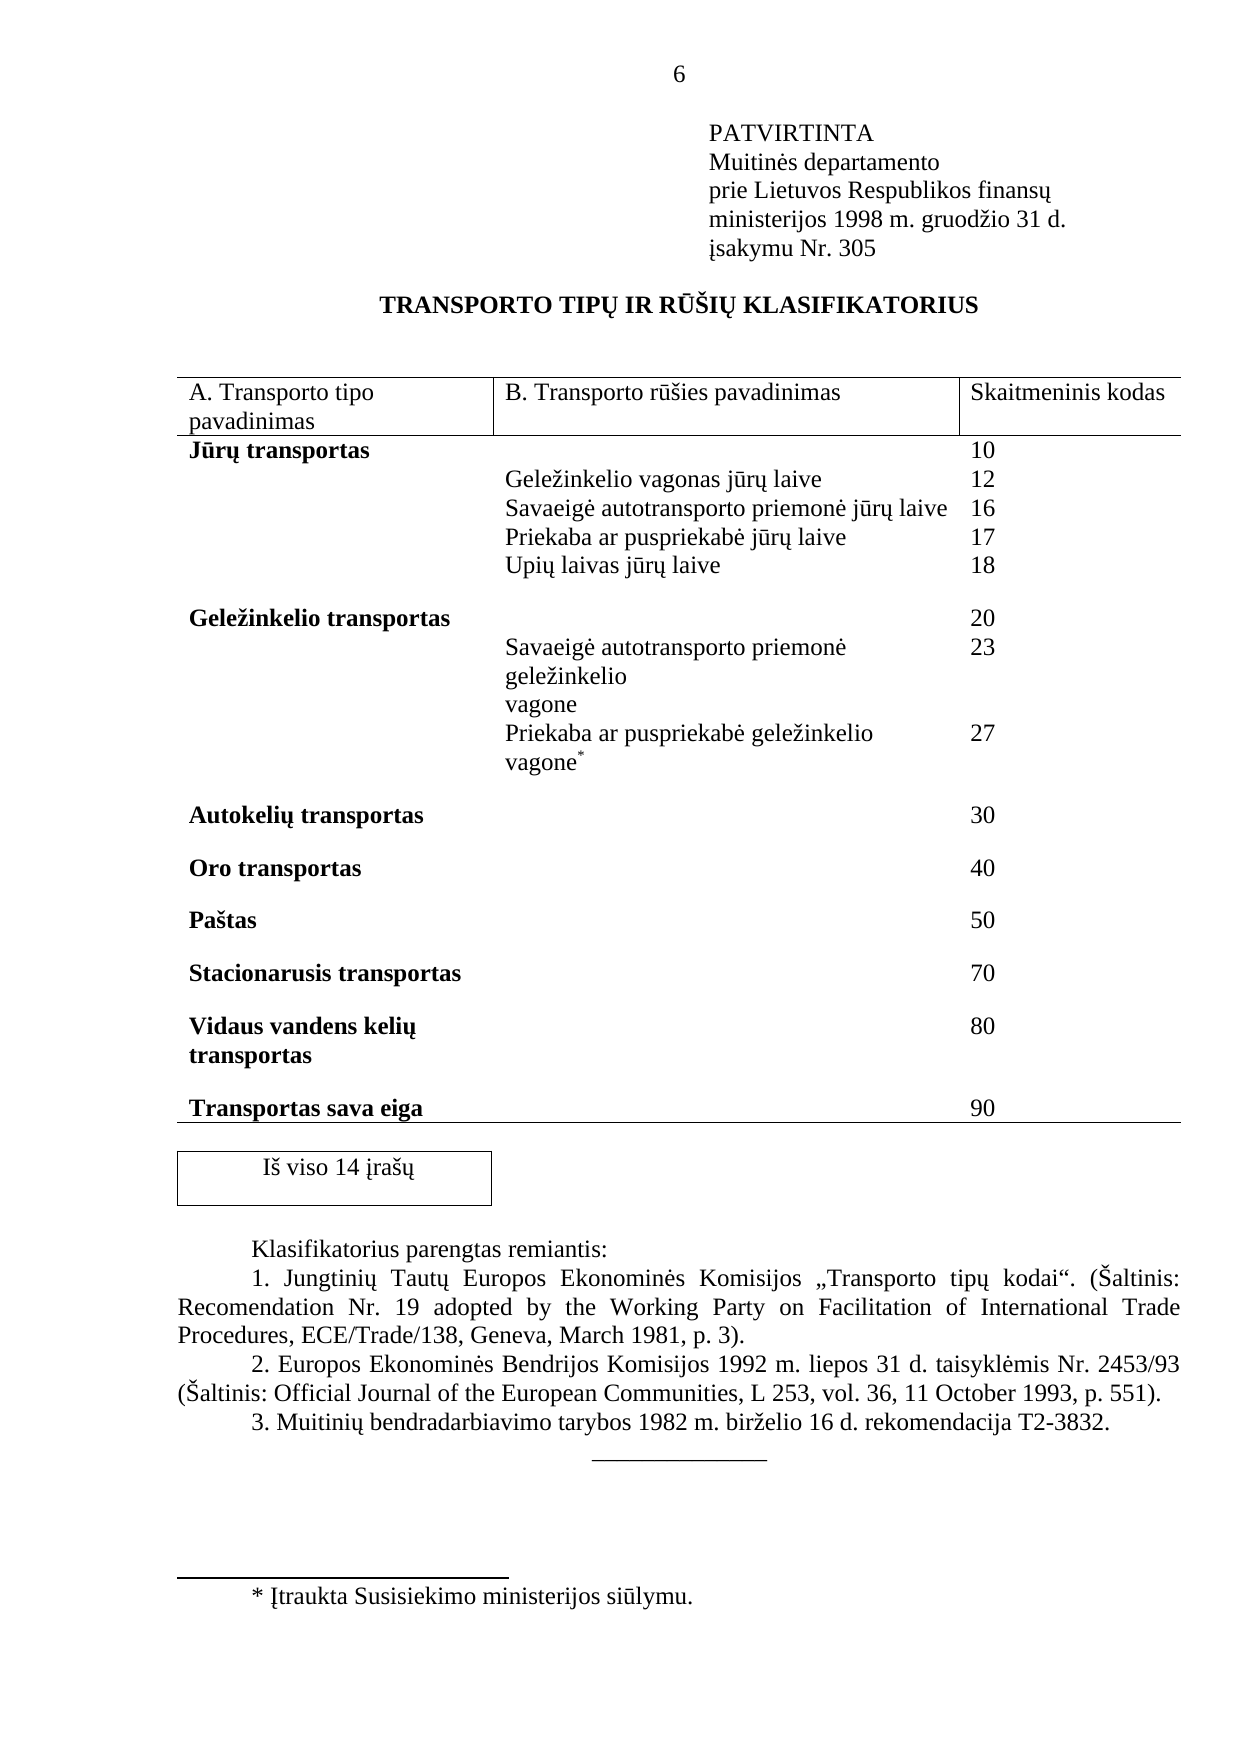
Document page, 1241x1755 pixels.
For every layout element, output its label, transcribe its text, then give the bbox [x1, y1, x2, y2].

text ministerijos 1998 m. gruodžio 31 d. [177, 204, 1181, 233]
table_cell 40 [959, 853, 1181, 881]
table_cell [494, 1069, 959, 1093]
table_cell 16 [959, 493, 1181, 522]
table_cell [494, 853, 959, 881]
table_cell [177, 881, 493, 905]
table_cell Transportas sava eiga [177, 1093, 493, 1121]
table_cell 23 [959, 632, 1181, 689]
table_cell 18 [959, 550, 1181, 579]
table_cell [494, 1011, 959, 1068]
table_cell [494, 1093, 959, 1121]
table_cell Savaeigė autotransporto priemonė jūrų laive [494, 493, 959, 522]
table_cell [494, 800, 959, 828]
table_cell Geležinkelio transportas [177, 603, 493, 632]
table_cell Autokelių transportas [177, 800, 493, 828]
table_cell [494, 987, 959, 1011]
table_cell 90 [959, 1093, 1181, 1121]
table_cell [177, 1069, 493, 1093]
table_cell vagone [494, 690, 959, 718]
table_cell Stacionarusis transportas [177, 958, 493, 987]
table_cell [177, 829, 493, 853]
table_cell Priekaba ar puspriekabė geležinkelio vagone [494, 718, 959, 776]
table_cell [177, 632, 493, 689]
table_cell [177, 522, 493, 550]
table_cell [494, 776, 959, 800]
table_cell [494, 905, 959, 934]
table_cell 27 [959, 718, 1181, 776]
text Muitinės departamento [177, 147, 1181, 176]
text 2. Europos Ekonominės Bendrijos Komisijos 1992 m. liepos 31 d. taisyklėmis Nr. 2453/93 (Šaltinis: Official Journal of the European Communities, L 253, vol. 36, 11 October 1993, p. 551). [177, 1349, 1181, 1407]
table_cell [959, 579, 1181, 603]
table_cell Upių laivas jūrų laive [494, 550, 959, 579]
table_header Skaitmeninis kodas [960, 378, 1181, 435]
table_cell Geležinkelio vagonas jūrų laive [494, 464, 959, 493]
text PATVIRTINTA [709, 118, 1181, 147]
table_cell [177, 550, 493, 579]
table_cell Vidaus vandens kelių transportas [177, 1011, 493, 1068]
table_cell [494, 436, 959, 464]
table_cell Priekaba ar puspriekabė jūrų laive [494, 522, 959, 550]
table_cell [959, 690, 1181, 718]
table_cell [494, 829, 959, 853]
table_cell [177, 493, 493, 522]
table_cell [177, 934, 493, 958]
table_cell 20 [959, 603, 1181, 632]
table_cell 17 [959, 522, 1181, 550]
table_cell [959, 1069, 1181, 1093]
table_cell [177, 579, 493, 603]
table_header A. Transporto tipo pavadinimas [177, 378, 493, 435]
table_cell [494, 603, 959, 632]
text TRANSPORTO TIPŲ IR RŪŠIŲ KLASIFIKATORIUS [177, 291, 1181, 319]
table_cell Jūrų transportas [177, 436, 493, 464]
table_cell [177, 464, 493, 493]
text įsakymu Nr. 305 [177, 233, 1181, 262]
table_cell [959, 829, 1181, 853]
table_cell 80 [959, 1011, 1181, 1068]
table_cell [959, 881, 1181, 905]
table_cell [494, 934, 959, 958]
table_cell 70 [959, 958, 1181, 987]
table_cell [177, 718, 493, 776]
text ______________ [177, 1436, 1181, 1464]
table_cell 30 [959, 800, 1181, 828]
table_cell [494, 958, 959, 987]
text 3. Muitinių bendradarbiavimo tarybos 1982 m. birželio 16 d. rekomendacija T2-3832. [177, 1407, 1181, 1436]
table_cell 50 [959, 905, 1181, 934]
table_cell 10 [959, 436, 1181, 464]
table_cell [177, 776, 493, 800]
table_cell Paštas [177, 905, 493, 934]
table_header Iš viso 14 įrašų [178, 1152, 491, 1204]
table_cell [177, 690, 493, 718]
table_cell [959, 934, 1181, 958]
table_cell [494, 881, 959, 905]
table_cell [959, 776, 1181, 800]
table_cell [494, 579, 959, 603]
table_cell Savaeigė autotransporto priemonė geležinkelio [494, 632, 959, 689]
table_cell Oro transportas [177, 853, 493, 881]
table_cell [177, 987, 493, 1011]
table_header B. Transporto rūšies pavadinimas [494, 378, 959, 435]
text Klasifikatorius parengtas remiantis: [177, 1234, 1181, 1263]
table_cell 12 [959, 464, 1181, 493]
text 1. Jungtinių Tautų Europos Ekonominės Komisijos „Transporto tipų kodai“. (Šaltinis: Recomendation Nr. 19 adopted by the Working Party on Facilitation of International Trade Procedures, ECE/Trade/138, Geneva, March 1981, p. 3). [177, 1263, 1181, 1349]
text prie Lietuvos Respublikos finansų [177, 176, 1181, 204]
table_cell [959, 987, 1181, 1011]
